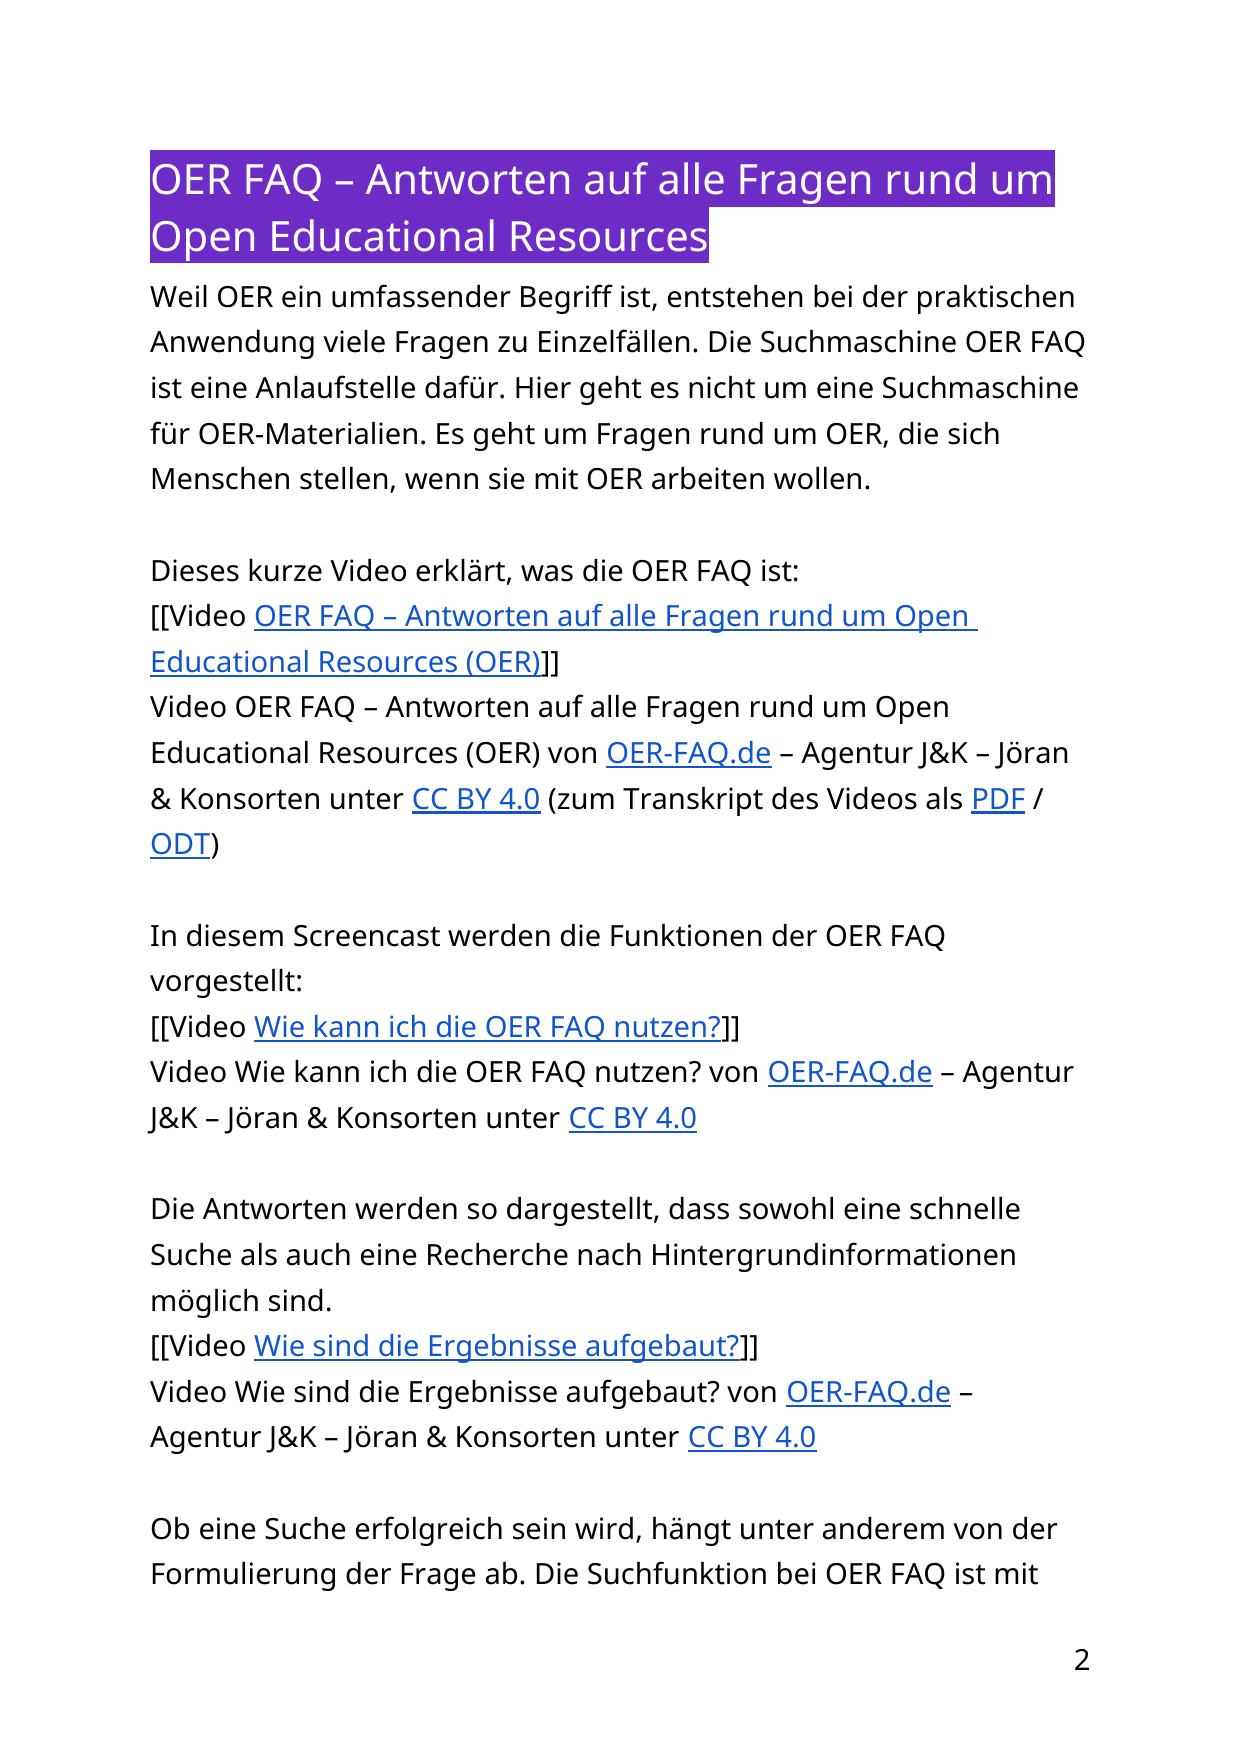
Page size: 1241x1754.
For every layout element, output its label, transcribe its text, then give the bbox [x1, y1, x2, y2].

text Dieses kurze Video erklärt, was die OER FAQ ist: [150, 550, 1090, 589]
subtitle OER FAQ – Antworten auf alle Fragen rund um Open Educational Resources [709, 150, 1090, 263]
text Ob eine Suche erfolgreich sein wird, hängt unter anderem von der Formulierung der Frage ab. Die Suchfunktion bei OER FAQ ist mit [150, 1508, 1090, 1593]
text [[Video OER FAQ – Antworten auf alle Fragen rund um Open Educational Resources (OER)]] [150, 595, 1090, 681]
text [[Video Wie kann ich die OER FAQ nutzen?]] [150, 1006, 1090, 1046]
text In diesem Screencast werden die Funktionen der OER FAQ vorgestellt: [150, 915, 1090, 1000]
text Weil OER ein umfassender Begriff ist, entstehen bei der praktischen Anwendung viele Fragen zu Einzelfällen. Die Suchmaschine OER FAQ ist eine Anlaufstelle dafür. Hier geht es nicht um eine Suchmaschine für OER-Materialien. Es geht um Fragen rund um OER, die sich Menschen stellen, wenn sie mit OER arbeiten wollen. [150, 276, 1090, 498]
text [[Video Wie sind die Ergebnisse aufgebaut?]] [150, 1325, 1090, 1365]
text Video Wie kann ich die OER FAQ nutzen? von OER-FAQ.de – Agentur J&K – Jöran & Konsorten unter CC BY 4.0 [150, 1052, 1090, 1137]
text Video OER FAQ – Antworten auf alle Fragen rund um Open Educational Resources (OER) von OER-FAQ.de – Agentur J&K – Jöran & Konsorten unter CC BY 4.0 (zum Transkript des Videos als PDF / ODT) [150, 687, 1090, 863]
text Die Antworten werden so dargestellt, dass sowohl eine schnelle Suche als auch eine Recherche nach Hintergrundinformationen möglich sind. [150, 1188, 1090, 1319]
text Video Wie sind die Ergebnisse aufgebaut? von OER-FAQ.de – Agentur J&K – Jöran & Konsorten unter CC BY 4.0 [150, 1371, 1090, 1456]
